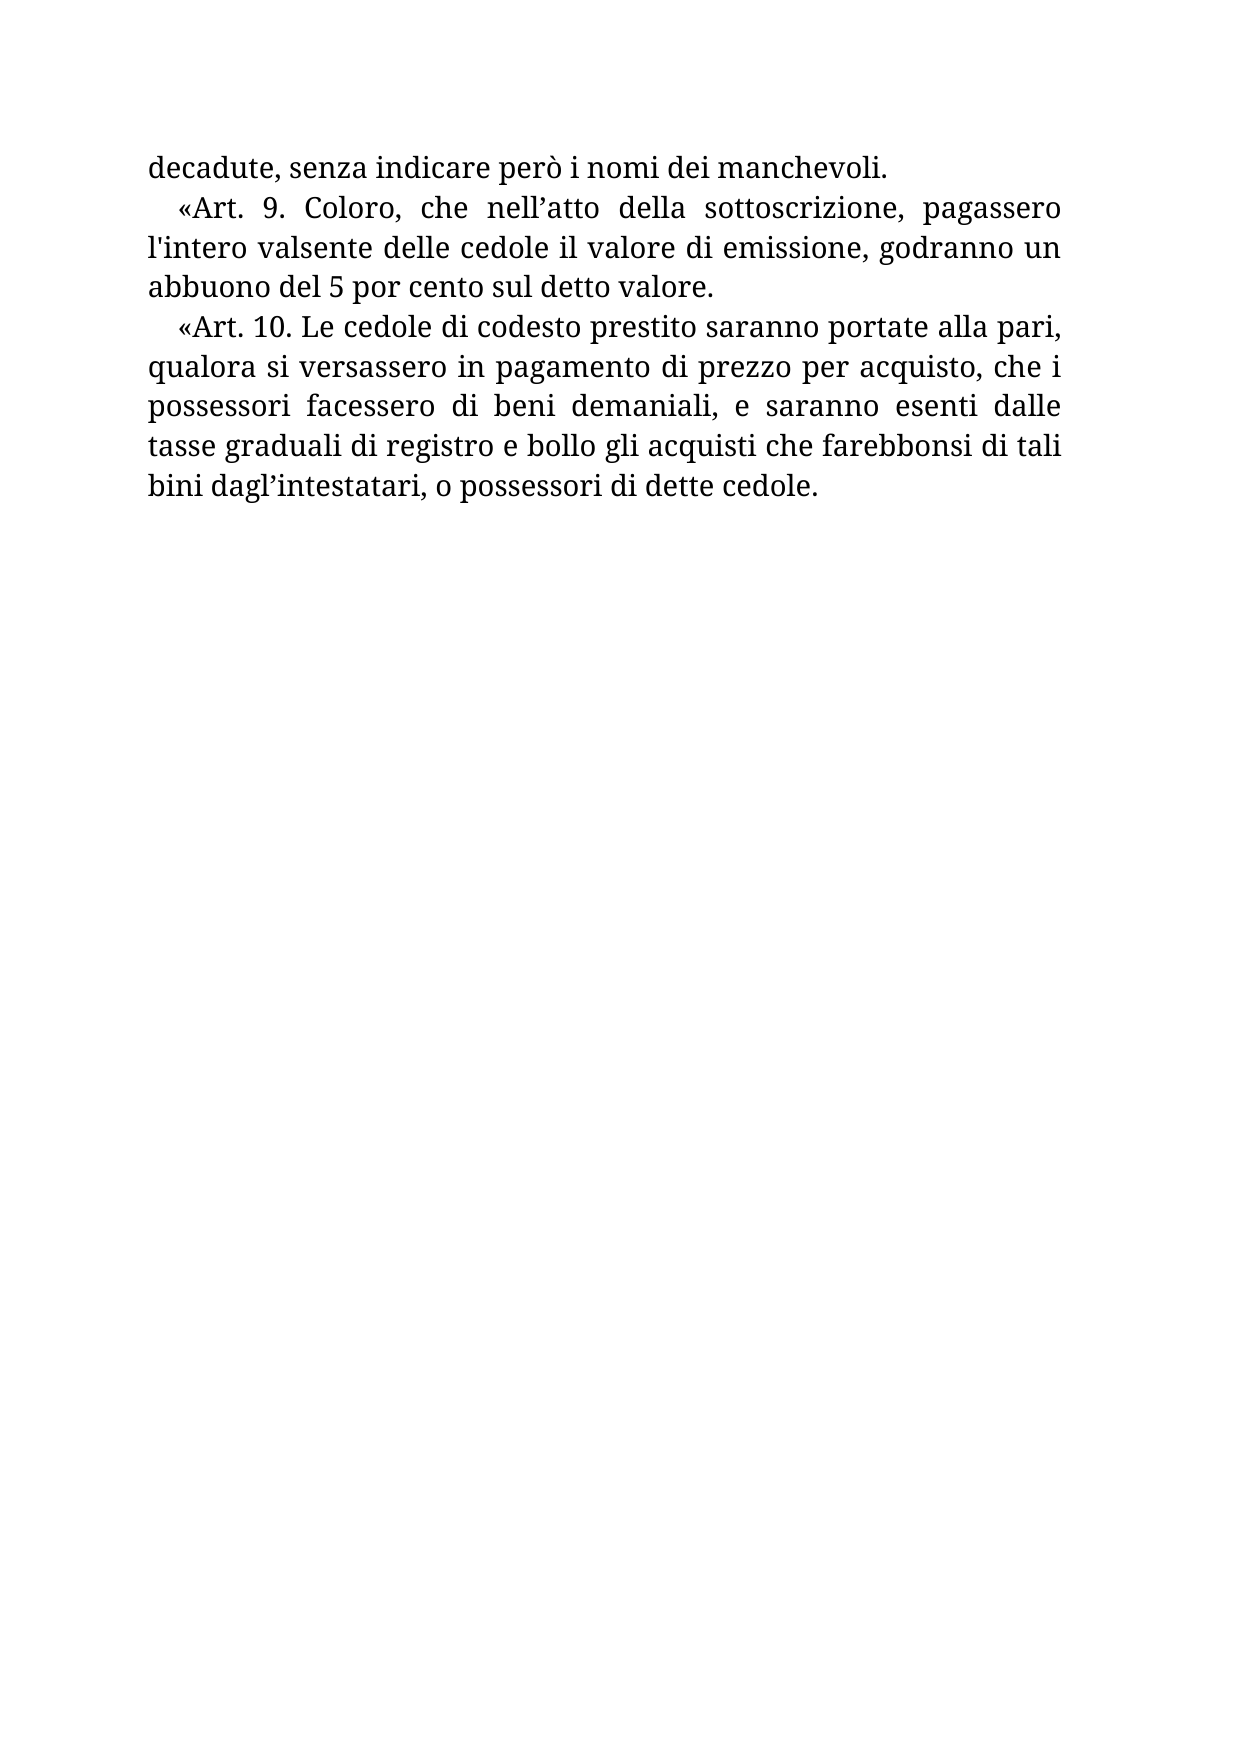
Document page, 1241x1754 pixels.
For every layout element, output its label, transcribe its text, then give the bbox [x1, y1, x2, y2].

text decadute, senza indicare però i nomi dei manchevoli. [148, 148, 1063, 187]
text «Art. 10. Le cedole di codesto prestito saranno portate alla pari, qualora si versassero in pagamento di prezzo per acquisto, che i possessori facessero di beni demaniali, e saranno esenti dalle tasse graduali di registro e bollo gli acquisti che farebbonsi di tali bini dagl’intestatari, o possessori di dette cedole. [148, 306, 1063, 505]
text «Art. 9. Coloro, che nell’atto della sottoscrizione, pagassero l'intero valsente delle cedole il valore di emissione, godranno un abbuono del 5 por cento sul detto valore. [148, 187, 1063, 306]
